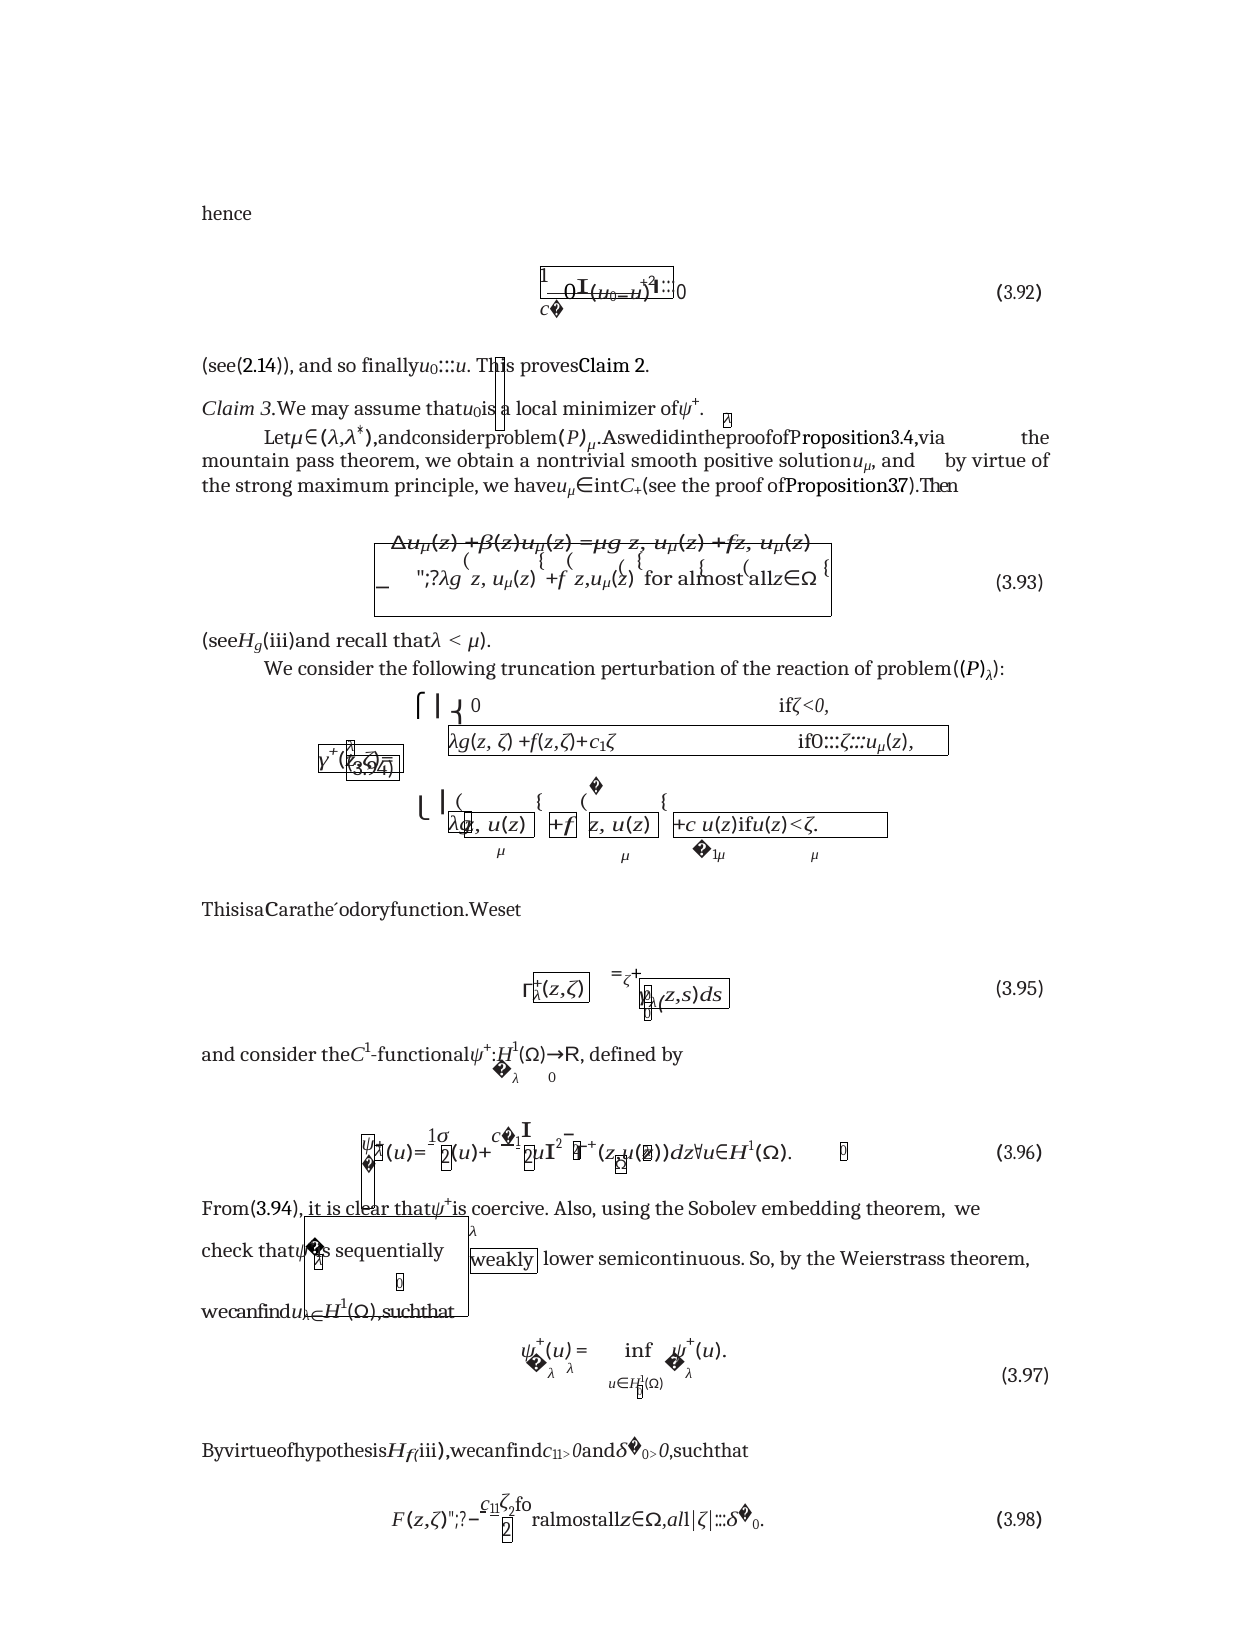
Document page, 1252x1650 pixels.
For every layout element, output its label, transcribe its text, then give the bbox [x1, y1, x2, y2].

text Letμ∈(λ,λ∗),andconsiderproblem(P)μ.AswedidintheproofofProposition3.4,via the mountain pass theorem, we obtain a nontrivial smooth positive solutionuμ, and by virtue of the strong maximum principle, we haveuμ∈intC+(see the proof ofProposition3.7).Then [201, 421, 1049, 499]
text Ω [616, 1166, 626, 1173]
text lower semicontinuous. So, by the Weierstrass theorem, [543, 1247, 1074, 1271]
text ψ+(u)= inf ψ+(u). [718, 1352, 1074, 1358]
text and consider theC1-functionalψ+:H1(Ω)→R, defined by [201, 1055, 475, 1063]
text check thatψ+is sequentially [201, 1239, 477, 1262]
text hence [201, 202, 255, 226]
text =ζ+ [594, 960, 658, 988]
text γ+(z,ζ)= [355, 745, 403, 772]
text ψ+(u)= inf ψ+(u). [567, 1352, 673, 1358]
text �λ λ u∈H1(Ω)�λ [177, 1358, 692, 1397]
text (seeHg(iii)and recall thatλ < μ). [201, 628, 881, 653]
text wecanfinduλ∈H1(Ω),suchthat [201, 1294, 514, 1324]
text ByvirtueofhypothesisHf(iii),wecanfindc11>0andδ�0>0,suchthat [201, 1433, 1074, 1463]
text ";?λg(z, uμ(z){+f(z,uμ(z){for almost allz∈Ω [416, 553, 881, 593]
text �λ 0 [177, 1063, 870, 1089]
text F(z,ζ)";?−c11ζ2foralmostallz∈Ω,all|ζ|:::δ�0. (3.98) [392, 1488, 1074, 1533]
text μ [592, 847, 658, 863]
text 2 [503, 1533, 512, 1541]
text λ [315, 1262, 322, 1268]
text c�0I(u0−u)I:::0 (3.92) [539, 270, 1074, 320]
text z, u(z) [465, 815, 534, 837]
text ψ� [362, 1135, 374, 1149]
text �1μ μ [691, 842, 819, 864]
text z, u(z) [590, 815, 658, 837]
text +c u(z)ifu(z)<ζ. [674, 815, 887, 837]
text and consider theC1-functionalψ+:H1(Ω)→R, defined by [542, 1055, 1074, 1063]
text (3.97) [696, 1362, 1049, 1387]
text (see(2.14)), and so finallyu0:::u. This provesClaim 2. [201, 350, 1074, 378]
text +f [550, 815, 576, 837]
text ⎩⎪ ( { (� { [409, 781, 1074, 815]
text We consider the following truncation perturbation of the reaction of problem((P)λ): [263, 653, 1074, 681]
text Δuμ(z) +β(z)uμ(z) =μg z, uμ(z) +fz, uμ(z) [391, 532, 881, 553]
text +(u)=1σ(u)+c�1IuI2−Γ+(z,u(z))dz∀u∈H1(Ω). (3.96) [375, 1115, 1074, 1166]
text λg [449, 815, 471, 831]
text (3.95) [995, 976, 1074, 1001]
text γλ(z,s)ds [652, 979, 729, 1007]
text − ( { ( { [375, 544, 416, 583]
text ψ� [362, 1141, 374, 1166]
text � � [305, 1262, 468, 1294]
text � � [305, 1217, 468, 1225]
text 0 [645, 1006, 651, 1019]
text λ [177, 1225, 477, 1239]
text ⎧⎪⎨0 ifζ<0, [409, 693, 1074, 725]
text (3.94) [347, 756, 399, 780]
text 0 [397, 1274, 403, 1290]
text μ [177, 842, 505, 858]
text ThisisaCarathe´odoryfunction.Weset [201, 898, 561, 923]
text (3.93) [995, 569, 1074, 595]
text λ(z,ζ) [542, 973, 589, 1001]
text λg(z, ζ) +f(z,ζ)+c1ζ if0:::ζ:::uμ(z), [449, 726, 948, 755]
text Claim 3.We may assume thatu0is a local minimizer ofψ+. [201, 394, 1074, 420]
text weakly [471, 1249, 537, 1272]
text λ [347, 741, 354, 754]
text ψ� [362, 1165, 374, 1174]
text γ+(z,ζ)= [319, 745, 346, 772]
text Γ+ [177, 969, 542, 1003]
text 0 [645, 988, 651, 1002]
